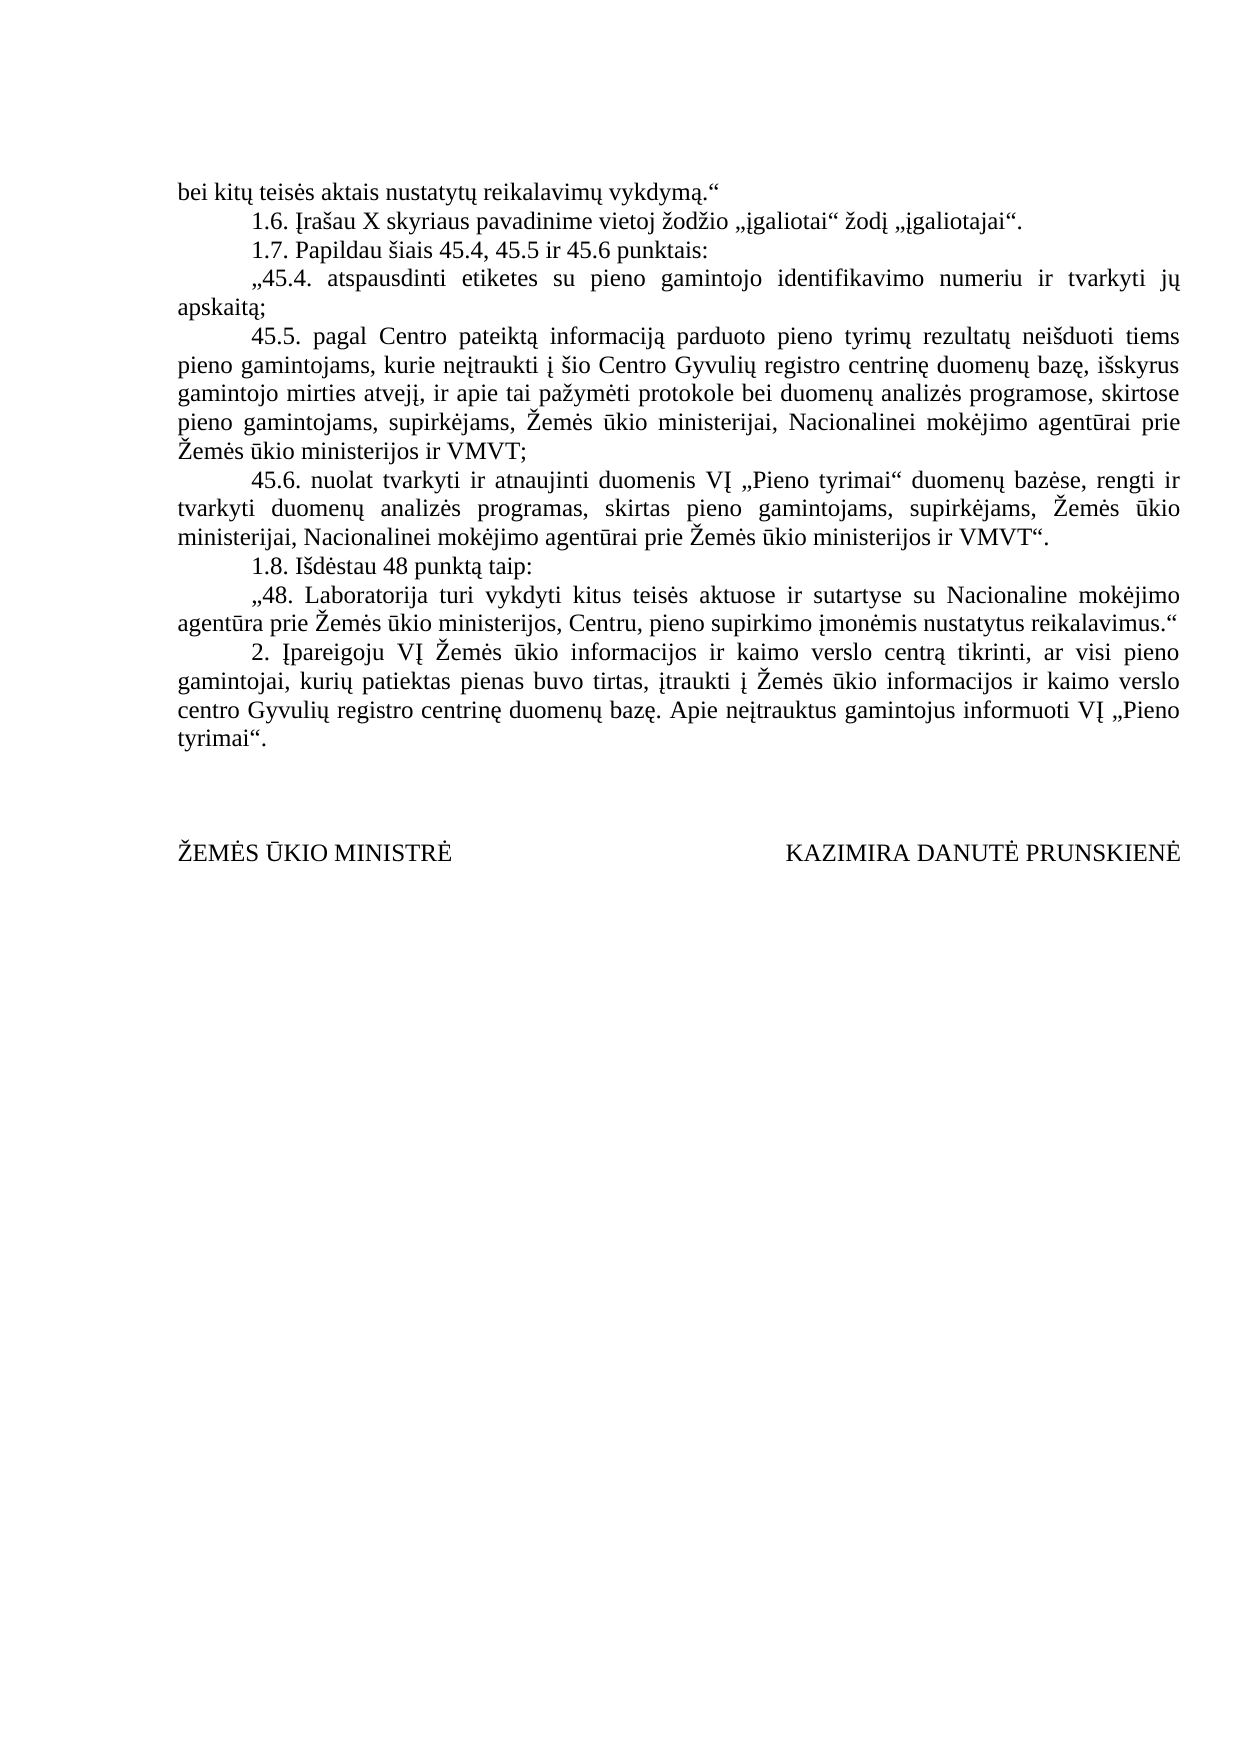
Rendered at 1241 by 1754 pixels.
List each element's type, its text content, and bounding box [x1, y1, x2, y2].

text 1.6. Įrašau X skyriaus pavadinime vietoj žodžio „įgaliotai“ žodį „įgaliotajai“. [177, 206, 1181, 235]
text „45.4. atspausdinti etiketes su pieno gamintojo identifikavimo numeriu ir tvarkyti jų apskaitą; [177, 263, 1181, 321]
text 1.8. Išdėstau 48 punktą taip: [177, 551, 1181, 580]
text 45.5. pagal Centro pateiktą informaciją parduoto pieno tyrimų rezultatų neišduoti tiems pieno gamintojams, kurie neįtraukti į šio Centro Gyvulių registro centrinę duomenų bazę, išskyrus gamintojo mirties atvejį, ir apie tai pažymėti protokole bei duomenų analizės programose, skirtose pieno gamintojams, supirkėjams, Žemės ūkio ministerijai, Nacionalinei mokėjimo agentūrai prie Žemės ūkio ministerijos ir VMVT; [177, 321, 1181, 465]
text ŽEMĖS ŪKIO MINISTRĖ KAZIMIRA DANUTĖ PRUNSKIENĖ [177, 838, 1181, 867]
text 1.7. Papildau šiais 45.4, 45.5 ir 45.6 punktais: [177, 235, 1181, 263]
text bei kitų teisės aktais nustatytų reikalavimų vykdymą.“ [177, 177, 1181, 206]
text 2. Įpareigoju VĮ Žemės ūkio informacijos ir kaimo verslo centrą tikrinti, ar visi pieno gamintojai, kurių patiektas pienas buvo tirtas, įtraukti į Žemės ūkio informacijos ir kaimo verslo centro Gyvulių registro centrinę duomenų bazę. Apie neįtrauktus gamintojus informuoti VĮ „Pieno tyrimai“. [177, 637, 1181, 752]
text „48. Laboratorija turi vykdyti kitus teisės aktuose ir sutartyse su Nacionaline mokėjimo agentūra prie Žemės ūkio ministerijos, Centru, pieno supirkimo įmonėmis nustatytus reikalavimus.“ [177, 580, 1181, 637]
text 45.6. nuolat tvarkyti ir atnaujinti duomenis VĮ „Pieno tyrimai“ duomenų bazėse, rengti ir tvarkyti duomenų analizės programas, skirtas pieno gamintojams, supirkėjams, Žemės ūkio ministerijai, Nacionalinei mokėjimo agentūrai prie Žemės ūkio ministerijos ir VMVT“. [177, 465, 1181, 551]
